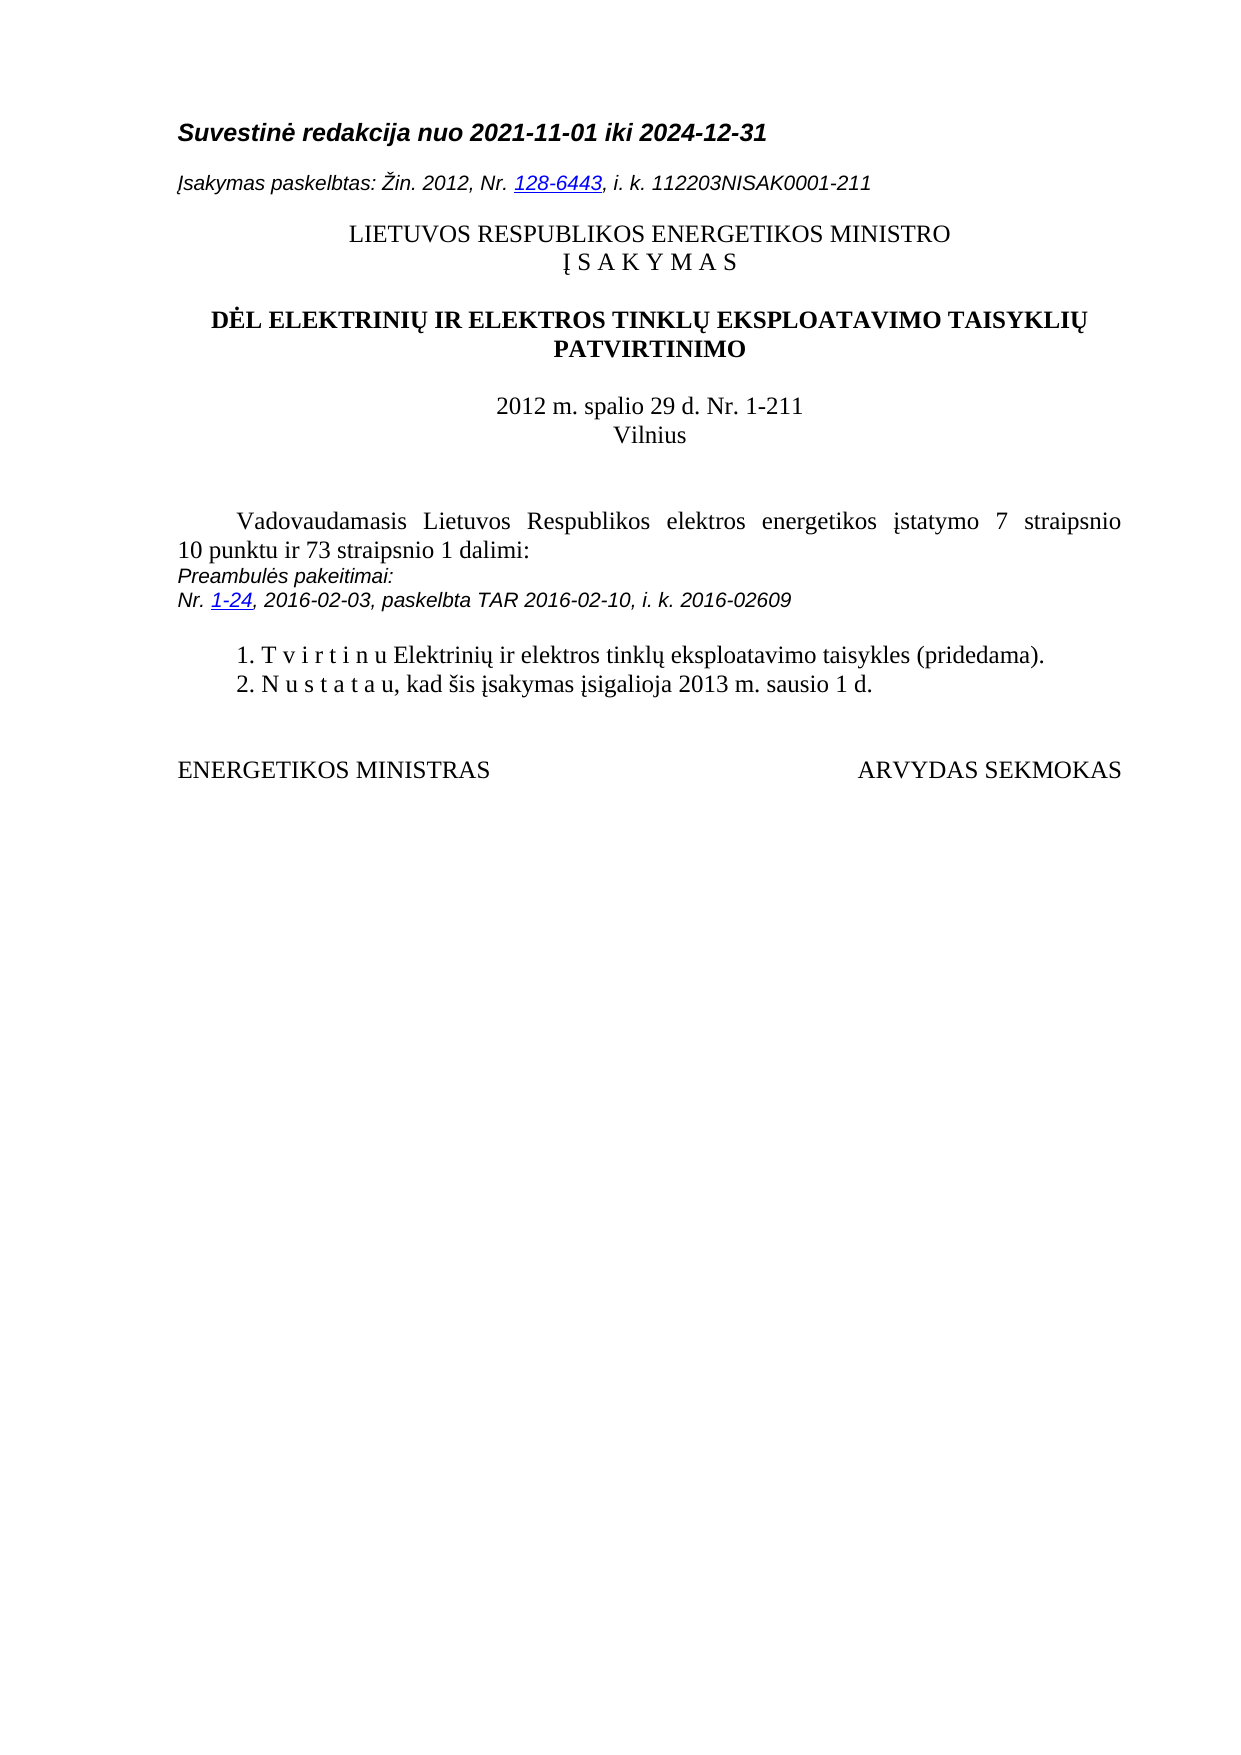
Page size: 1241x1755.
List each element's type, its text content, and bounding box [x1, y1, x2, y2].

text 2. N u s t a t a u, kad šis įsakymas įsigalioja 2013 m. sausio 1 d. [177, 669, 1122, 698]
text į s a k y m a s [177, 247, 1122, 276]
text Suvestinė redakcija nuo 2021-11-01 iki 2024-12-31 [177, 118, 1122, 147]
text Nr. 1-24, 2016-02-03, paskelbta TAR 2016-02-10, i. k. 2016-02609 [177, 588, 1122, 612]
text Vadovaudamasis Lietuvos Respublikos elektros energetikos įstatymo 7 straipsnio 10 punktu ir 73 straipsnio 1 dalimi: [177, 506, 1122, 564]
text 1. T v i r t i n u Elektrinių ir elektros tinklų eksploatavimo taisykles (pridedama). [177, 640, 1122, 669]
text Energetikos ministras Arvydas Sekmokas [177, 755, 1122, 784]
text LIETUVOS RESPUBLIKOS ENERGETIKOS MINISTRO [177, 219, 1122, 247]
text Vilnius [177, 420, 1122, 449]
text Preambulės pakeitimai: [177, 564, 1122, 588]
text DĖL ELEKTRINIŲ IR ELEKTROS TINKLŲ EKSPLOATAVIMO TAISYKLIŲ PATVIRTINIMO [177, 305, 1122, 362]
text Įsakymas paskelbtas: Žin. 2012, Nr. 128-6443, i. k. 112203NISAK0001-211 [177, 171, 1122, 195]
text 2012 m. spalio 29 d. Nr. 1-211 [177, 391, 1122, 420]
